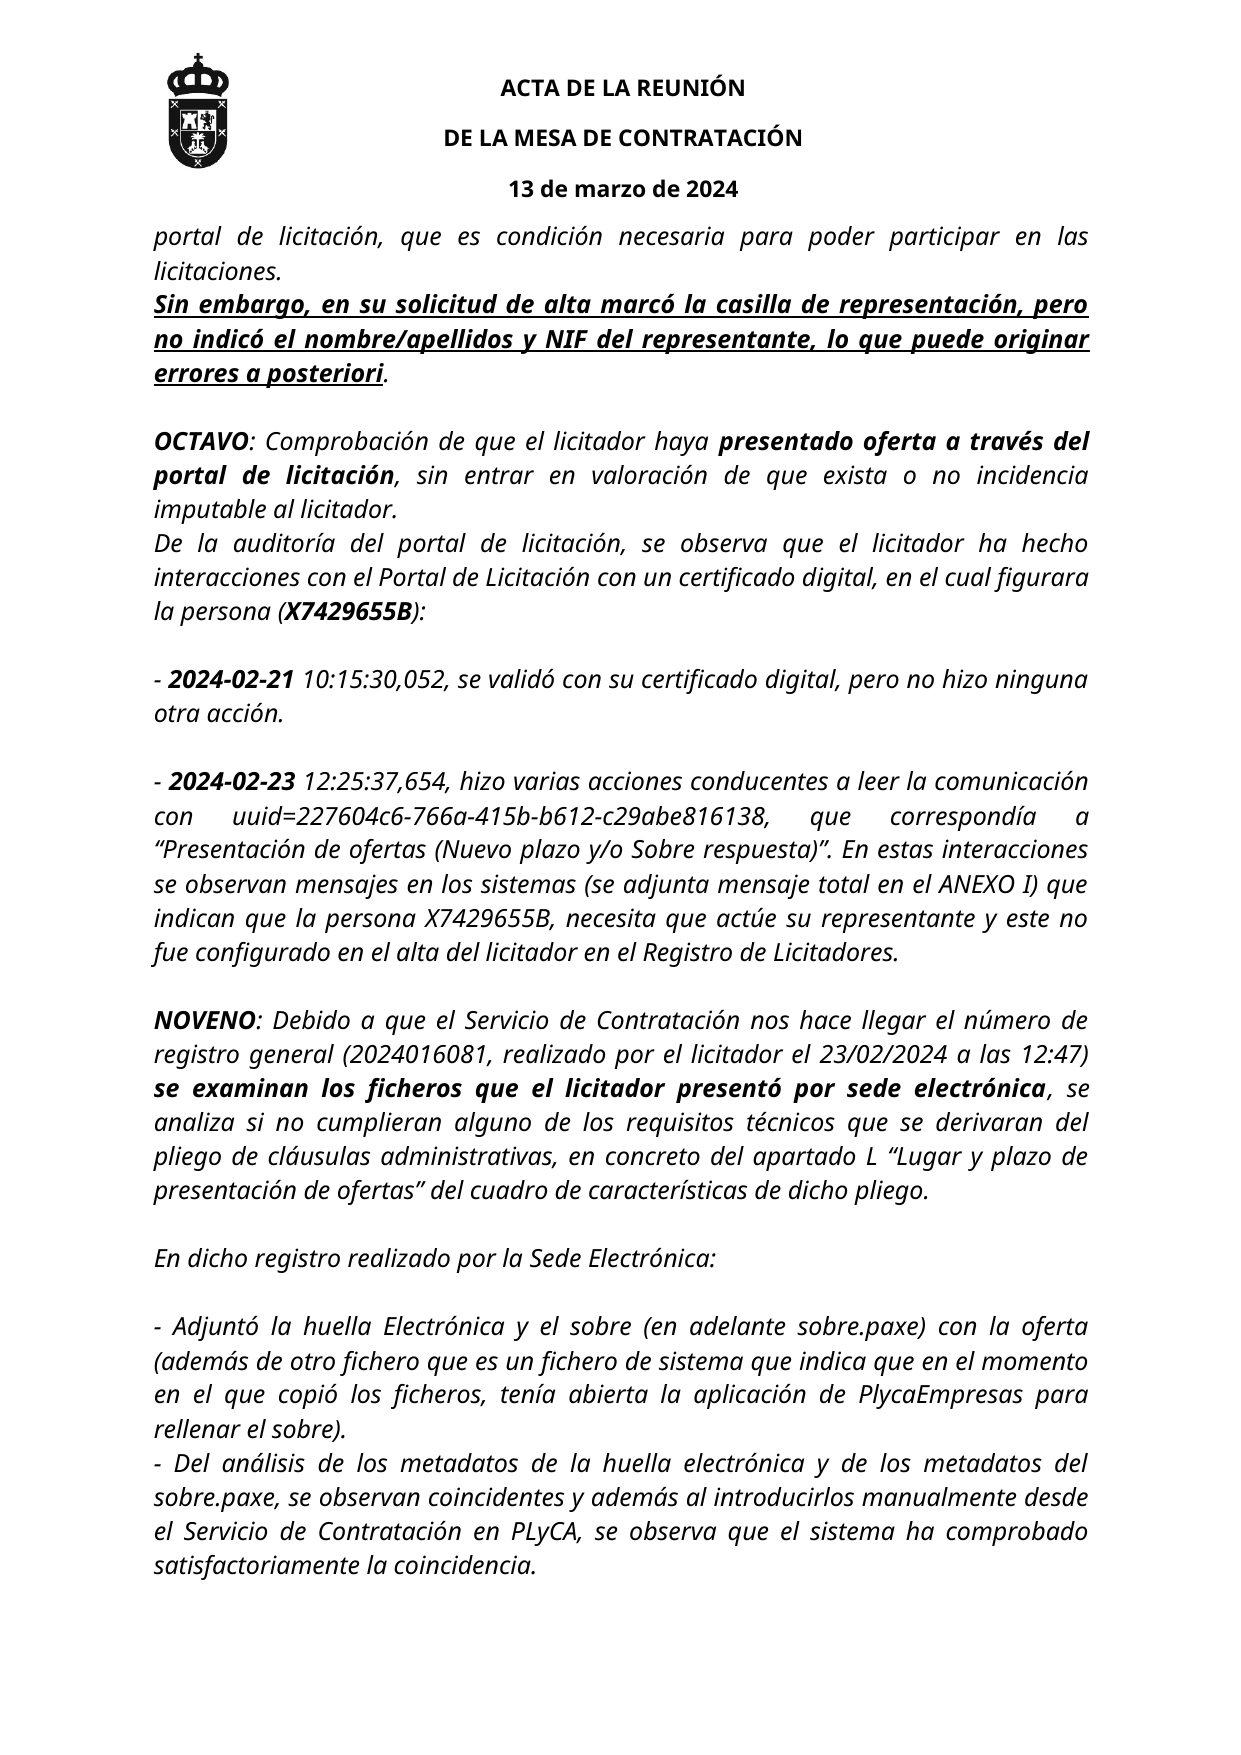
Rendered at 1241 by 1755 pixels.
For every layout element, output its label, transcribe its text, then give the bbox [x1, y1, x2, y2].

text - Adjuntó la huella Electrónica y el sobre (en adelante sobre.paxe) con la oferta (además de otro fichero que es un fichero de sistema que indica que en el momento en el que copió los ficheros, tenía abierta la aplicación de PlycaEmpresas para rellenar el sobre). [153, 1309, 1093, 1445]
text - 2024-02-21 10:15:30,052, se validó con su certificado digital, pero no hizo ninguna otra acción. [153, 662, 1093, 730]
text - 2024-02-23 12:25:37,654, hizo varias acciones conducentes a leer la comunicación con uuid=227604c6-766a-415b-b612-c29abe816138, que correspondía a “Presentación de ofertas (Nuevo plazo y/o Sobre respuesta)”. En estas interacciones se observan mensajes en los sistemas (se adjunta mensaje total en el ANEXO I) que indican que la persona X7429655B, necesita que actúe su representante y este no fue configurado en el alta del licitador en el Registro de Licitadores. [153, 764, 1093, 968]
text NOVENO: Debido a que el Servicio de Contratación nos hace llegar el número de registro general (2024016081, realizado por el licitador el 23/02/2024 a las 12:47) se examinan los ficheros que el licitador presentó por sede electrónica, se analiza si no cumplieran alguno de los requisitos técnicos que se derivaran del pliego de cláusulas administrativas, en concreto del apartado L “Lugar y plazo de presentación de ofertas” del cuadro de características de dicho pliego. [153, 1002, 1093, 1207]
text De la auditoría del portal de licitación, se observa que el licitador ha hecho interacciones con el Portal de Licitación con un certificado digital, en el cual figurara la persona (X7429655B): [153, 526, 1093, 628]
text - Del análisis de los metadatos de la huella electrónica y de los metadatos del sobre.paxe, se observan coincidentes y además al introducirlos manualmente desde el Servicio de Contratación en PLyCA, se observa que el sistema ha comprobado satisfactoriamente la coincidencia. [153, 1445, 1093, 1582]
text Sin embargo, en su solicitud de alta marcó la casilla de representación, pero no indicó el nombre/apellidos y NIF del representante, lo que puede originar errores a posteriori. [153, 287, 1093, 389]
text En dicho registro realizado por la Sede Electrónica: [153, 1241, 1093, 1275]
text OCTAVO: Comprobación de que el licitador haya presentado oferta a través del portal de licitación, sin entrar en valoración de que exista o no incidencia imputable al licitador. [153, 423, 1093, 526]
text portal de licitación, que es condición necesaria para poder participar en las licitaciones. [153, 219, 1093, 287]
